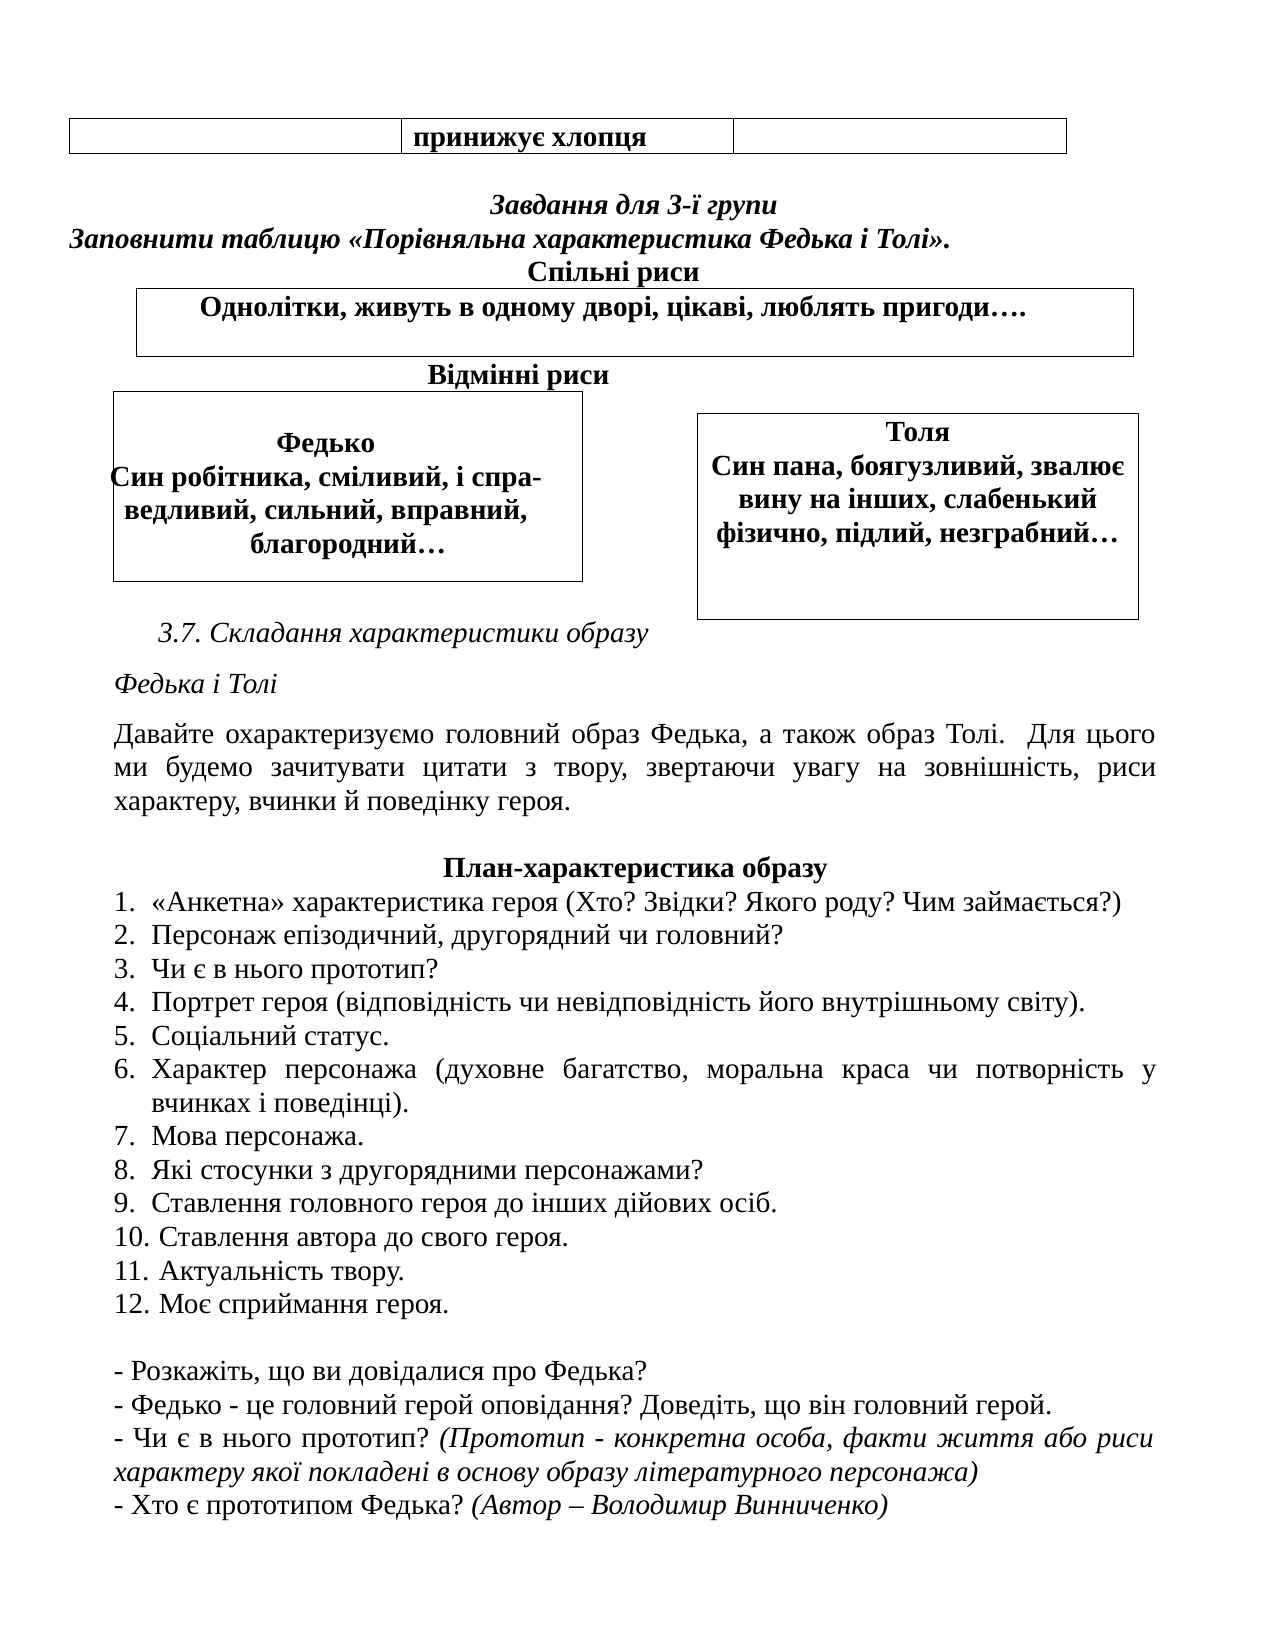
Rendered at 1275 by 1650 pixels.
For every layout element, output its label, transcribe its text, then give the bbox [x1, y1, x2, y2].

table_cell принижує хлопця [402, 119, 733, 153]
list Характер персонажа (духовне багатство, моральна краса чи потворність у вчинках і поведінці). [114, 1051, 1157, 1118]
text Відмінні риси [114, 357, 1157, 391]
table_cell [734, 119, 1066, 153]
text - Розкажіть, що ви довідалися про Федька? [114, 1353, 1157, 1387]
list Ставлення автора до свого героя. [114, 1219, 1157, 1253]
text Давайте охарактеризуємо головний образ Федька, а також образ Толі. Для цього ми будемо зачитувати цитати з твору, звертаючи увагу на зовнішність, риси характеру, вчинки й поведінку героя. [114, 716, 1157, 817]
list Моє сприймання героя. [114, 1286, 1157, 1320]
list Соціальний статус. [114, 1018, 1157, 1051]
list Актуальність твору. [114, 1253, 1157, 1286]
list Портрет героя (відповідність чи невідповідність його внутрішньому світу). [114, 984, 1157, 1018]
table_header Однолітки, живуть в одному дворі, цікаві, люблять пригоди…. [137, 289, 1133, 356]
text - Хто є прототипом Федька? (Автор – Володимир Винниченко) [114, 1487, 1157, 1521]
list Персонаж епізодичний, другорядний чи головний? [114, 917, 1157, 951]
text 3.7. Складання характеристики образу Федька і Толі [114, 615, 1157, 699]
list Мова персонажа. [114, 1118, 1157, 1152]
text Спільні риси [69, 254, 1157, 288]
table_header Федько Син робітника, сміливий, і спра- ведливий, сильний, вправний, благородний… [114, 392, 582, 581]
table_cell [70, 119, 401, 153]
list Чи є в нього прототип? [114, 951, 1157, 984]
text План-характеристика образу [114, 850, 1157, 884]
list Які стосунки з другорядними персонажами? [114, 1152, 1157, 1186]
text Завдання для 3-ї групи [114, 187, 1157, 221]
text - Чи є в нього прототип? (Прототип - конкретна особа, факти життя або риси характеру якої покладені в основу образу літературного персонажа) [114, 1420, 1157, 1487]
table_header Толя Син пана, боягузливий, звалює вину на інших, слабенький фізично, підлий, незграбний… [698, 414, 1138, 619]
text - Федько - це головний герой оповідання? Доведіть, що він головний герой. [114, 1387, 1157, 1420]
list «Анкетна» характеристика героя (Хто? Звідки? Якого роду? Чим займається?) [114, 884, 1157, 917]
list Ставлення головного героя до інших дійових осіб. [114, 1186, 1157, 1219]
text Заповнити таблицю «Порівняльна характеристика Федька і Толі». [69, 221, 1157, 254]
